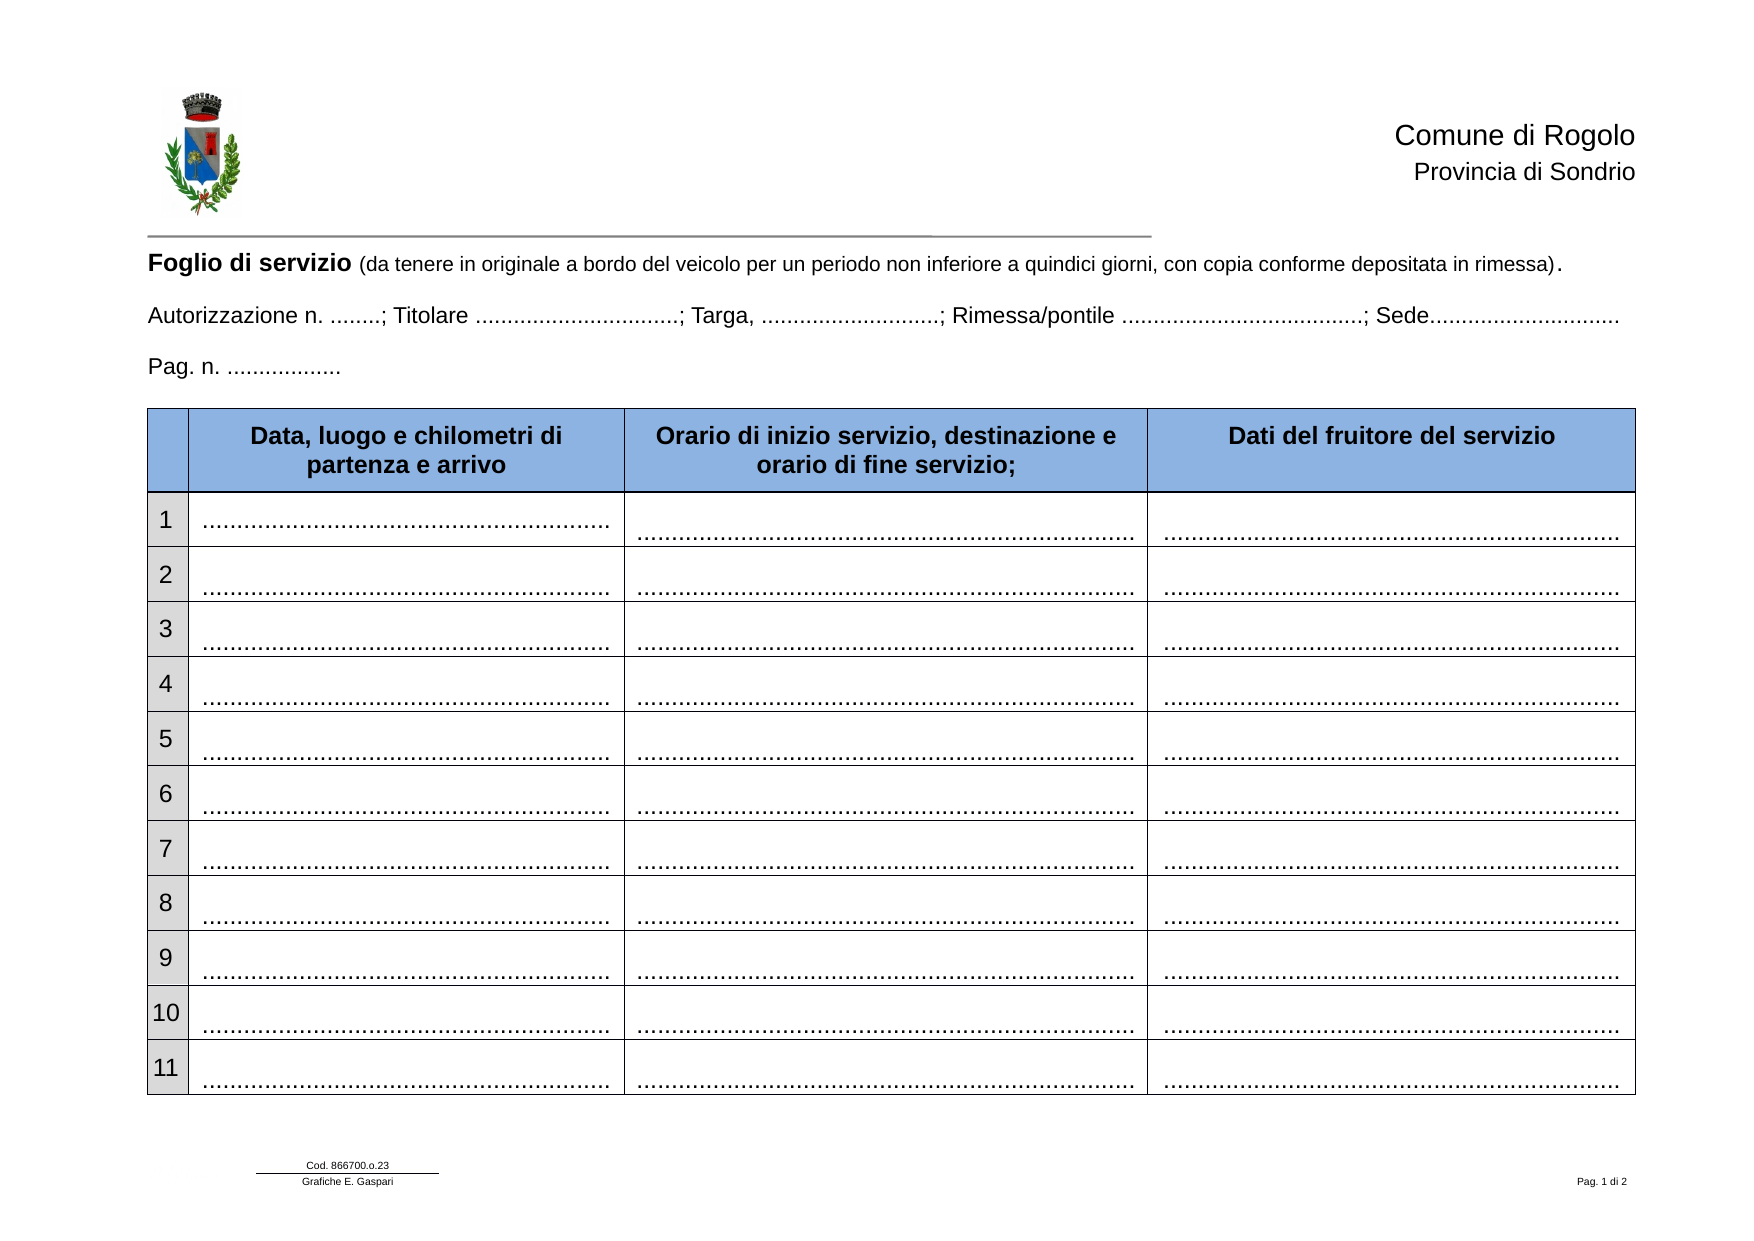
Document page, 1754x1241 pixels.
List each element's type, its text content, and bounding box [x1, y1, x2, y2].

table_cell ........................................................... [189, 602, 624, 656]
table_cell 1 [148, 493, 188, 546]
table_cell .................................................................. [1148, 712, 1635, 765]
table_cell .................................................................. [1148, 931, 1635, 984]
table_cell 3 [148, 602, 188, 656]
table_cell ........................................................................ [625, 493, 1147, 546]
table_cell .................................................................. [1148, 876, 1635, 930]
table_header Dati del fruitore del servizio [1148, 409, 1635, 491]
table_cell ........................................................................ [625, 602, 1147, 656]
table_cell ........................................................................ [625, 931, 1147, 984]
table_cell .................................................................. [1148, 657, 1635, 711]
table_cell .................................................................. [1148, 821, 1635, 875]
table_cell ........................................................... [189, 766, 624, 820]
table_cell 6 [148, 766, 188, 820]
table_cell ........................................................... [189, 986, 624, 1039]
table_cell ........................................................... [189, 712, 624, 765]
table_cell 10 [148, 986, 188, 1039]
table_cell ........................................................... [189, 657, 624, 711]
table_cell .................................................................. [1148, 493, 1635, 546]
table_cell 4 [148, 657, 188, 711]
table_cell 8 [148, 876, 188, 930]
table_cell .................................................................. [1148, 547, 1635, 601]
text Autorizzazione n. ........; Titolare ................................; Targa, ............................; Rimessa/pontile ......................................; Sede.............................. [148, 302, 1636, 328]
text Comune di Rogolo [254, 118, 1636, 152]
table_header Orario di inizio servizio, destinazione e orario di fine servizio; [625, 409, 1147, 491]
table_cell .................................................................. [1148, 602, 1635, 656]
table_cell 5 [148, 712, 188, 765]
table_cell .................................................................. [1148, 766, 1635, 820]
table_cell ........................................................... [189, 876, 624, 930]
text Foglio di servizio (da tenere in originale a bordo del veicolo per un periodo non inferiore a quindici giorni, con copia conforme depositata in rimessa). [148, 248, 1636, 276]
table_cell ........................................................................ [625, 657, 1147, 711]
table_cell 11 [148, 1040, 188, 1094]
table_cell ........................................................... [189, 493, 624, 546]
table_cell 2 [148, 547, 188, 601]
table_cell .................................................................. [1148, 986, 1635, 1039]
table_cell .................................................................. [1148, 1040, 1635, 1094]
text Pag. n. .................. [148, 353, 1636, 379]
table_cell ........................................................... [189, 931, 624, 984]
table_header Data, luogo e chilometri di partenza e arrivo [189, 409, 624, 491]
table_cell ........................................................................ [625, 766, 1147, 820]
table_header [148, 409, 188, 491]
table_cell ........................................................................ [625, 986, 1147, 1039]
table_cell ........................................................... [189, 547, 624, 601]
picture [152, 87, 254, 219]
table_cell ........................................................................ [625, 1040, 1147, 1094]
table_cell ........................................................................ [625, 547, 1147, 601]
text Provincia di Sondrio [254, 157, 1636, 185]
table_cell ........................................................................ [625, 821, 1147, 875]
table_cell ........................................................... [189, 821, 624, 875]
table_cell 7 [148, 821, 188, 875]
table_cell 9 [148, 931, 188, 984]
table_cell ........................................................................ [625, 876, 1147, 930]
table_cell ........................................................................ [625, 712, 1147, 765]
table_cell ........................................................... [189, 1040, 624, 1094]
